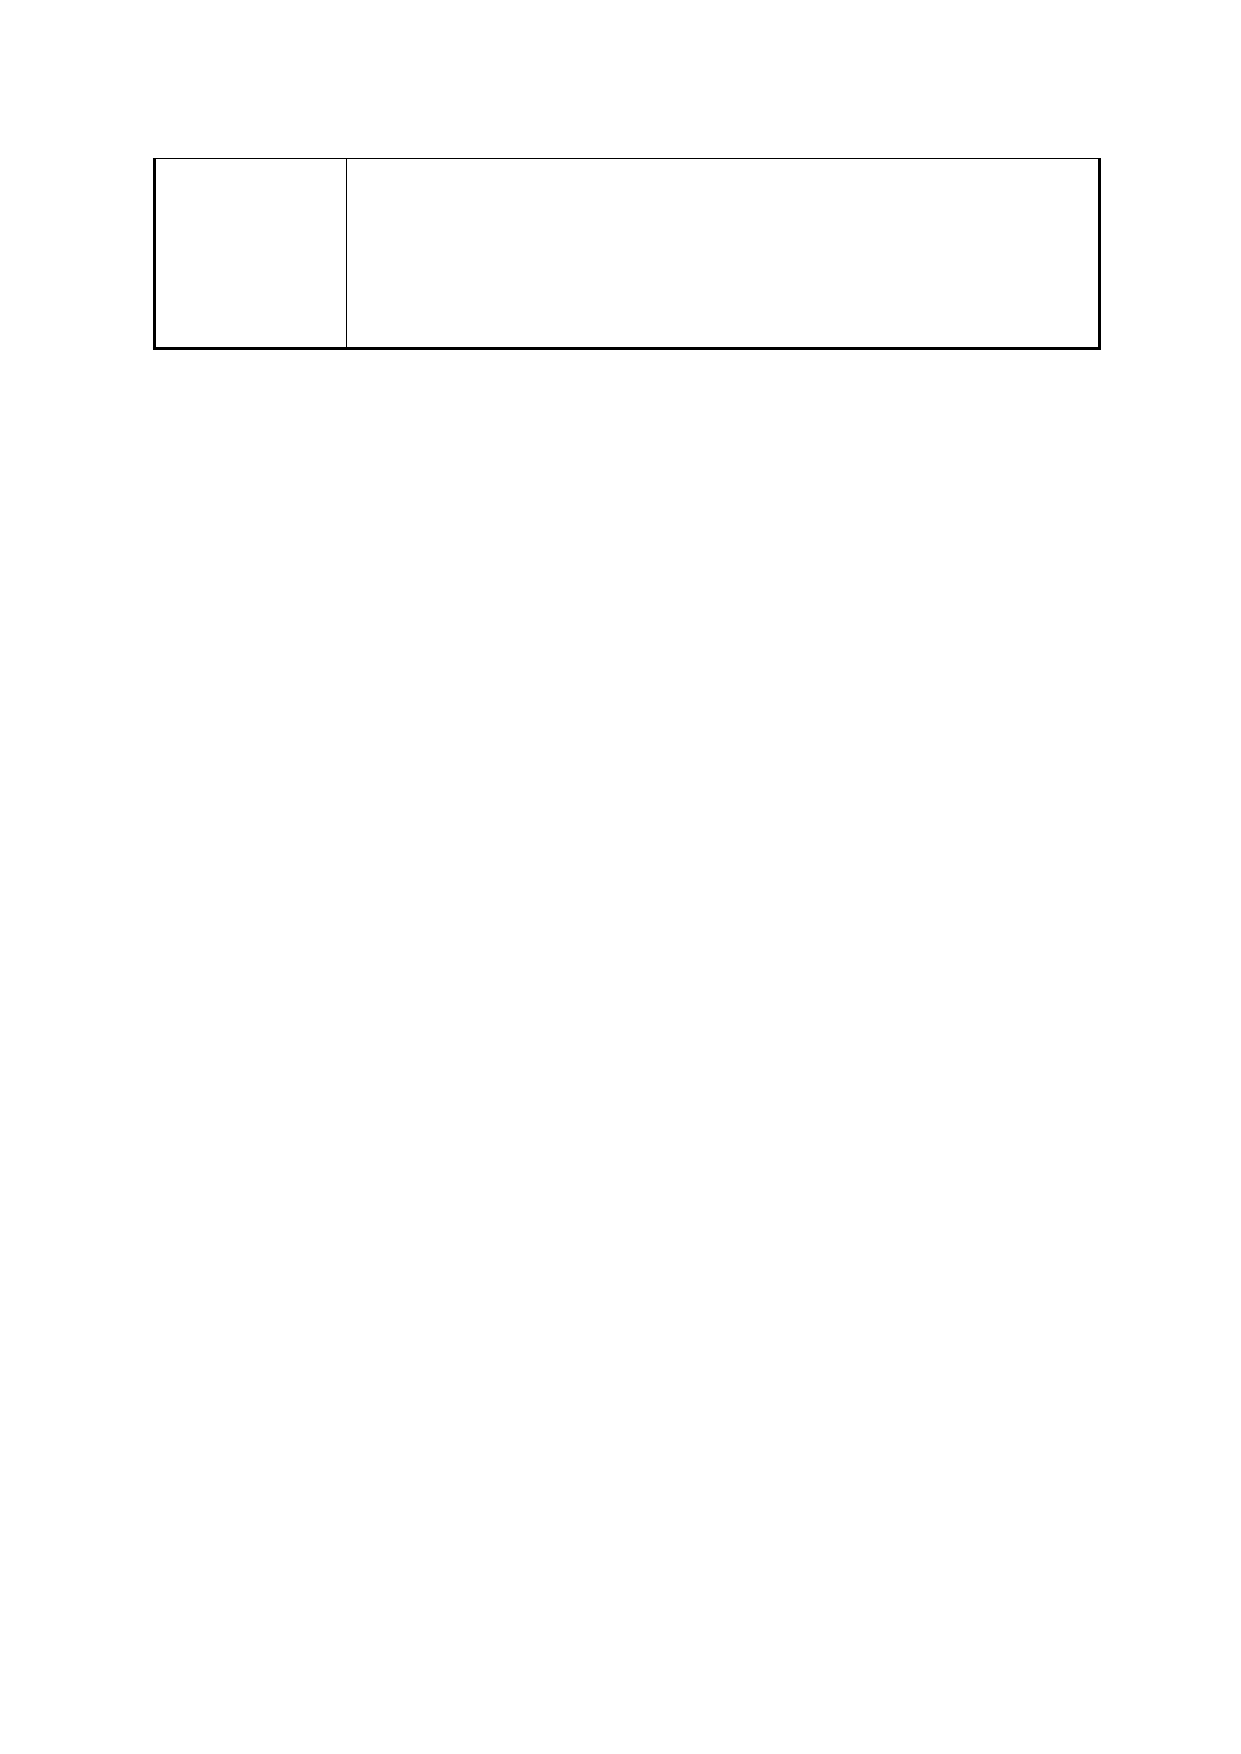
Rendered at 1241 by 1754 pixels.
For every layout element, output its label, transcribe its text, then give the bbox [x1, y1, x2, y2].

table_cell 陳核 [156, 159, 346, 347]
table_cell 承辦人 股長 專員 科長 主任秘書 副處長 處長 [347, 159, 1098, 347]
